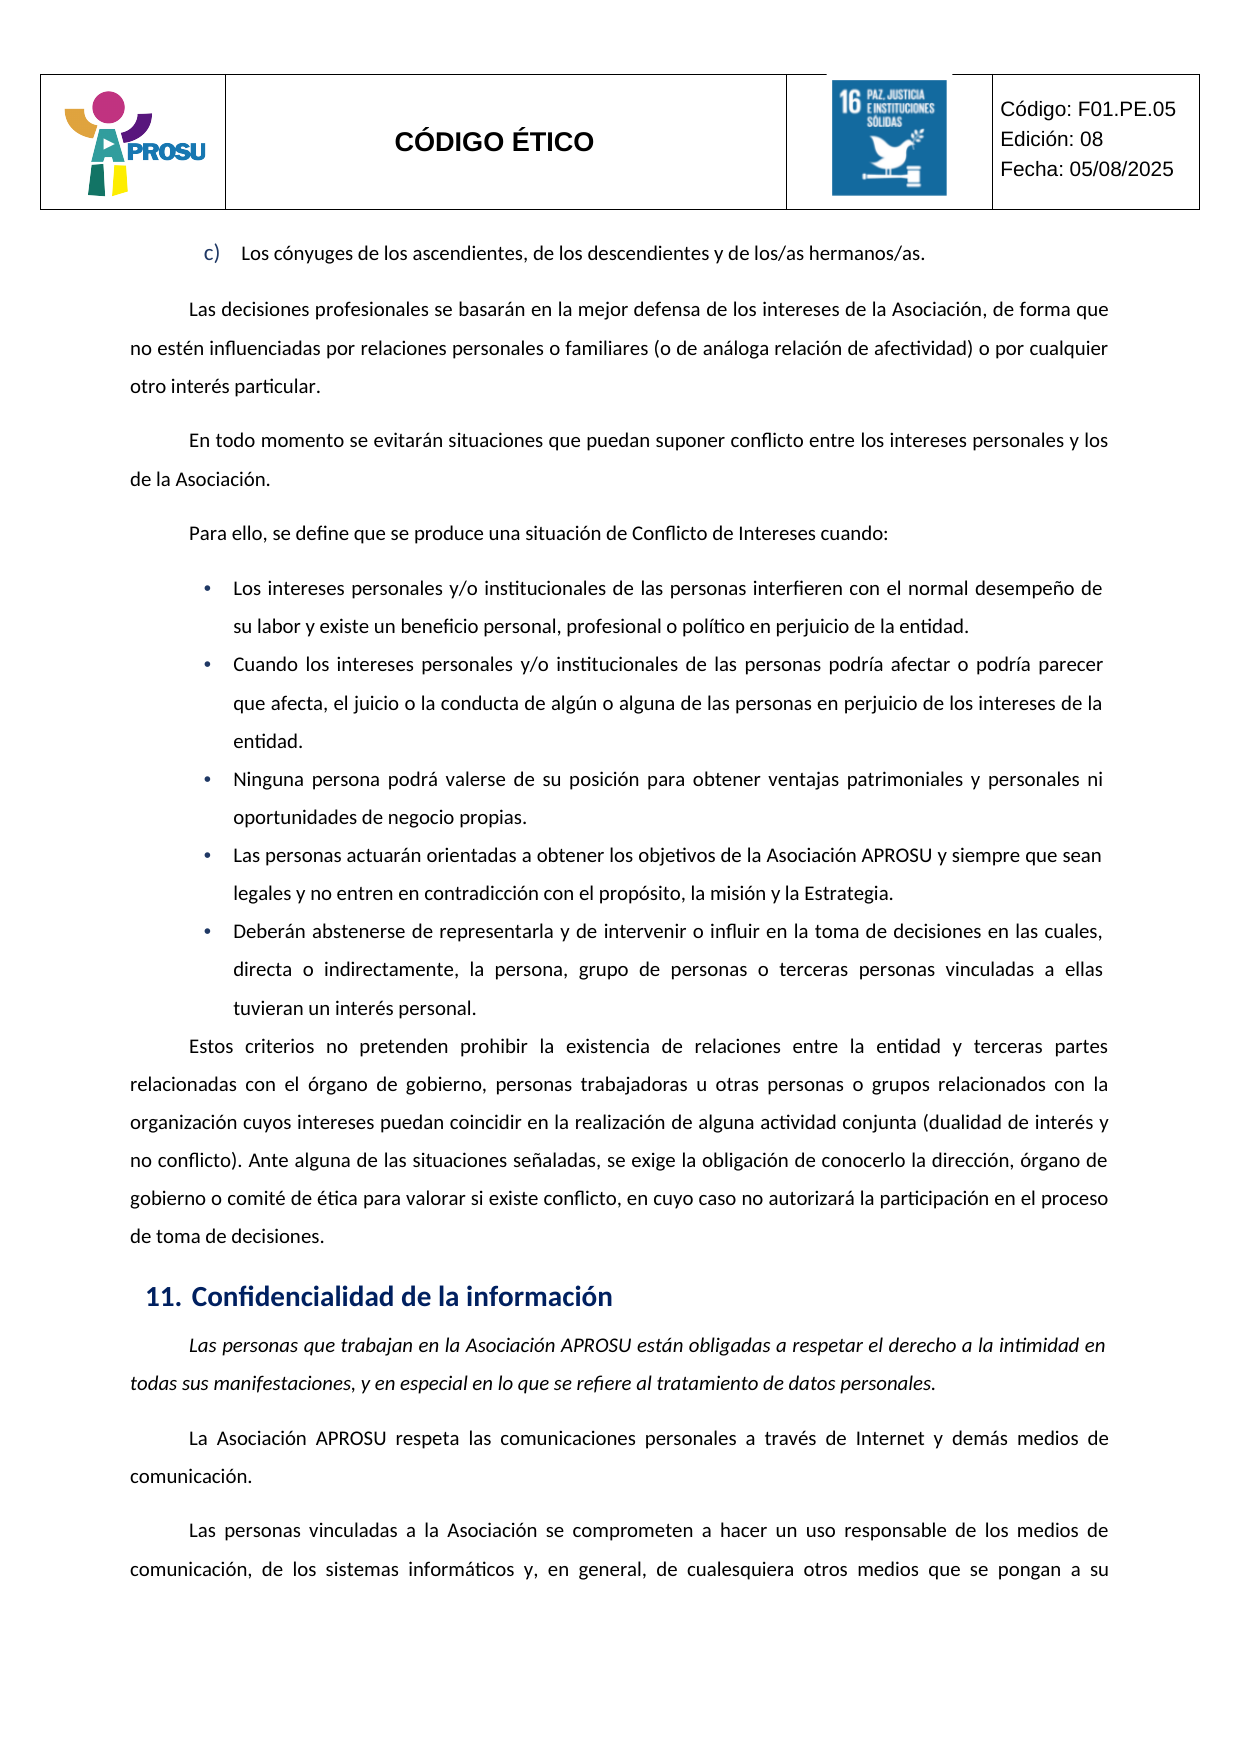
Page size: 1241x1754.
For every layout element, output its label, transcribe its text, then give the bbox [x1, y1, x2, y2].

text Las personas vinculadas a la Asociación se comprometen a hacer un uso responsable de los medios de comunicación, de los sistemas informáticos y, en general, de cualesquiera otros medios que se pongan a su [130, 1518, 1110, 1581]
text Las personas que trabajan en la Asociación APROSU están obligadas a respetar el derecho a la intimidad en todas sus manifestaciones, y en especial en lo que se refiere al tratamiento de datos personales. [130, 1332, 1110, 1395]
list Los cónyuges de los ascendientes, de los descendientes y de los/as hermanos/as. [204, 238, 1110, 266]
list Las personas actuarán orientadas a obtener los objetivos de la Asociación APROSU y siempre que sean legales y no entren en contradicción con el propósito, la misión y la Estrategia. [204, 842, 1104, 906]
list Deberán abstenerse de representarla y de intervenir o influir en la toma de decisiones en las cuales, directa o indirectamente, la persona, grupo de personas o terceras personas vinculadas a ellas tuvieran un interés personal. [204, 918, 1104, 1020]
list Los intereses personales y/o institucionales de las personas interfieren con el normal desempeño de su labor y existe un beneficio personal, profesional o político en perjuicio de la entidad. [204, 575, 1104, 639]
text La Asociación APROSU respeta las comunicaciones personales a través de Internet y demás medios de comunicación. [130, 1425, 1110, 1488]
list Ninguna persona podrá valerse de su posición para obtener ventajas patrimoniales y personales ni oportunidades de negocio propias. [204, 766, 1104, 829]
text En todo momento se evitarán situaciones que puedan suponer conflicto entre los intereses personales y los de la Asociación. [130, 428, 1110, 491]
list Confidencialidad de la información [145, 1278, 1110, 1314]
text Para ello, se define que se produce una situación de Conflicto de Intereses cuando: [130, 521, 1110, 546]
text Las decisiones profesionales se basarán en la mejor defensa de los intereses de la Asociación, de forma que no estén influenciadas por relaciones personales o familiares (o de análoga relación de afectividad) o por cualquier otro interés particular. [130, 297, 1110, 398]
text Estos criterios no pretenden prohibir la existencia de relaciones entre la entidad y terceras partes relacionadas con el órgano de gobierno, personas trabajadoras u otras personas o grupos relacionados con la organización cuyos intereses puedan coincidir en la realización de alguna actividad conjunta (dualidad de interés y no conflicto). Ante alguna de las situaciones señaladas, se exige la obligación de conocerlo la dirección, órgano de gobierno o comité de ética para valorar si existe conflicto, en cuyo caso no autorizará la participación en el proceso de toma de decisiones. [130, 1033, 1110, 1249]
list Cuando los intereses personales y/o institucionales de las personas podría afectar o podría parecer que afecta, el juicio o la conducta de algún o alguna de las personas en perjuicio de los intereses de la entidad. [204, 652, 1104, 753]
